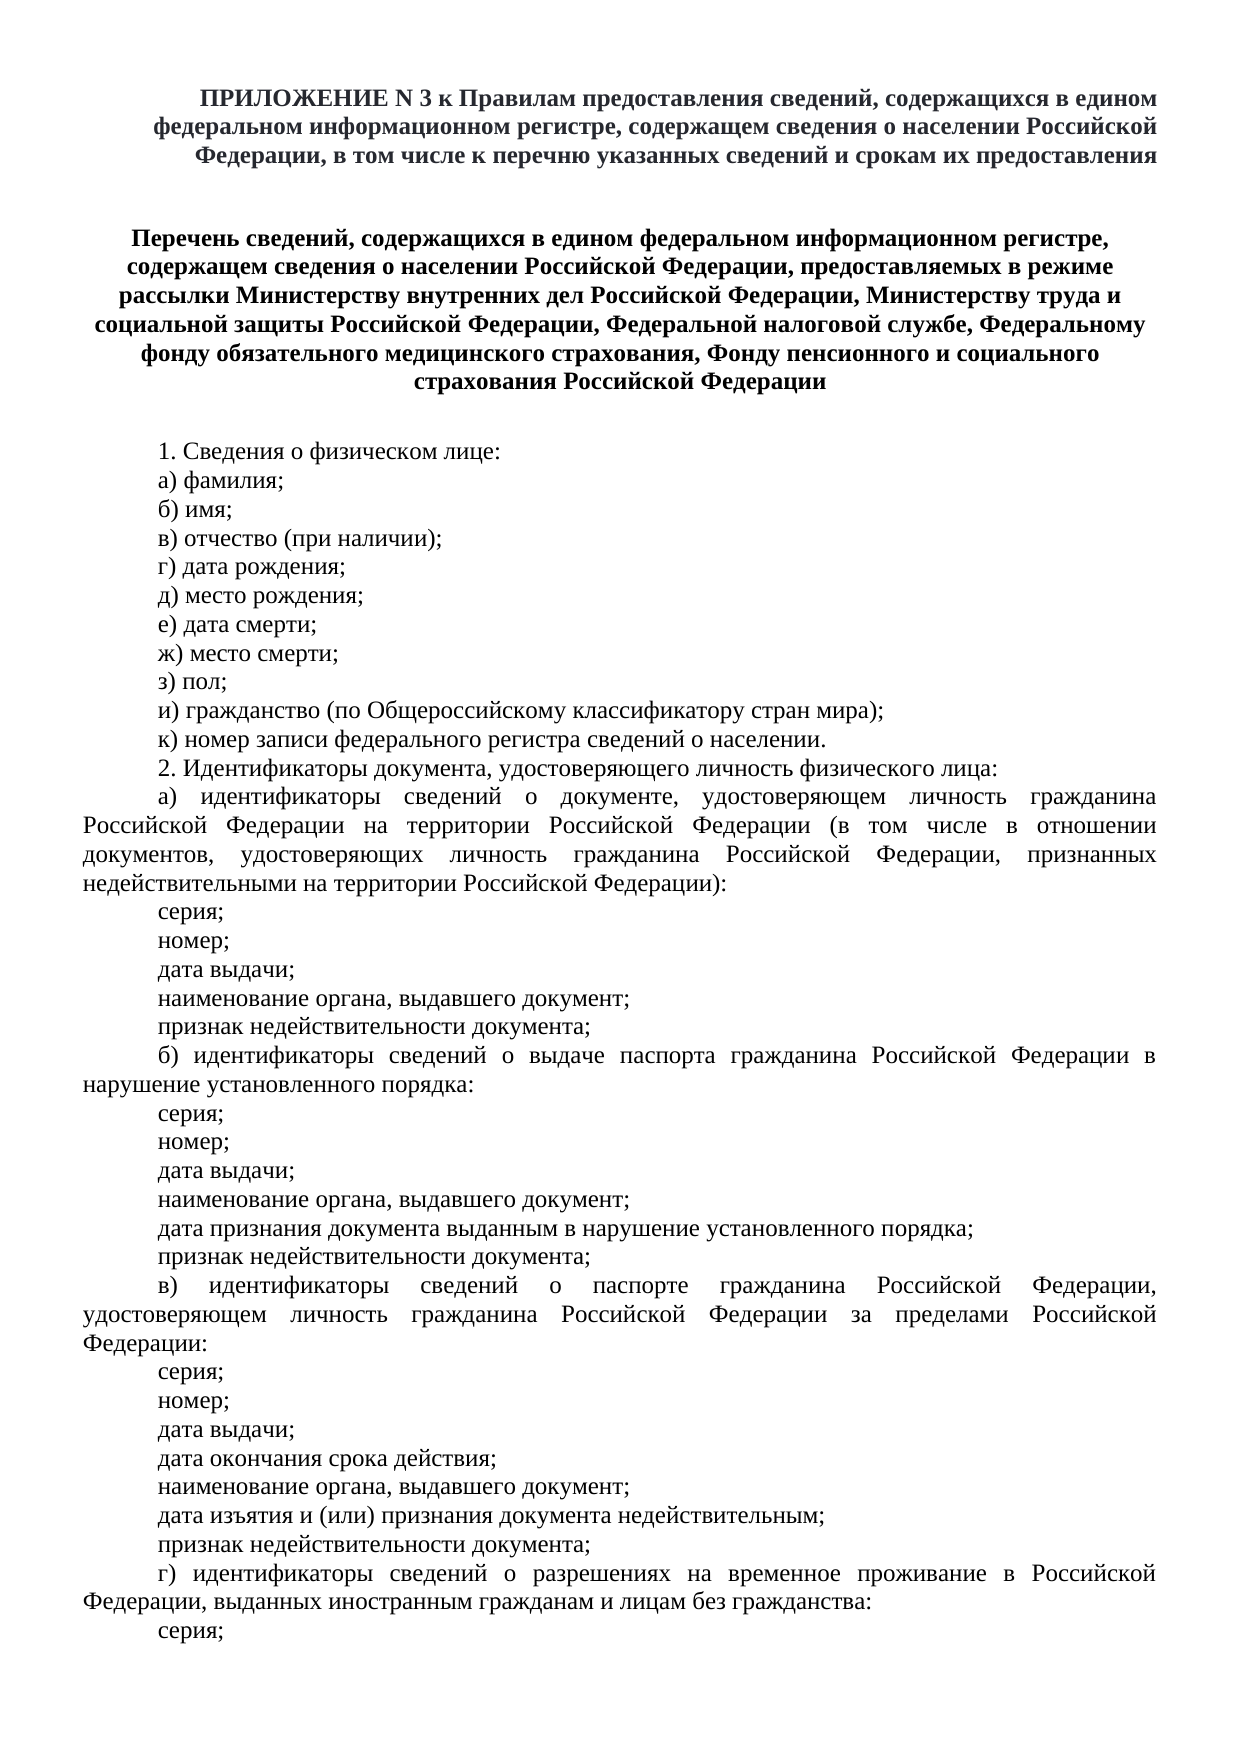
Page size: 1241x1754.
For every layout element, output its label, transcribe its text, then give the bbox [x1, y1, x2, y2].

text номер; [83, 1385, 1157, 1414]
text з) пол; [83, 666, 1157, 695]
text д) место рождения; [83, 580, 1157, 609]
text 2. Идентификаторы документа, удостоверяющего личность физического лица: [83, 753, 1157, 781]
text номер; [83, 1126, 1157, 1155]
text серия; [83, 1098, 1157, 1126]
text в) идентификаторы сведений о паспорте гражданина Российской Федерации, удостоверяющем личность гражданина Российской Федерации за пределами Российской Федерации: [83, 1270, 1157, 1356]
text г) идентификаторы сведений о разрешениях на временное проживание в Российской Федерации, выданных иностранным гражданам и лицам без гражданства: [83, 1558, 1157, 1615]
text дата окончания срока действия; [83, 1443, 1157, 1471]
text наименование органа, выдавшего документ; [83, 1184, 1157, 1213]
text дата признания документа выданным в нарушение установленного порядка; [83, 1213, 1157, 1241]
text серия; [83, 1356, 1157, 1385]
text признак недействительности документа; [83, 1241, 1157, 1270]
text наименование органа, выдавшего документ; [83, 1471, 1157, 1500]
text серия; [83, 1615, 1157, 1644]
text г) дата рождения; [83, 551, 1157, 580]
text к) номер записи федерального регистра сведений о населении. [83, 724, 1157, 753]
text б) имя; [83, 494, 1157, 523]
text а) идентификаторы сведений о документе, удостоверяющем личность гражданина Российской Федерации на территории Российской Федерации (в том числе в отношении документов, удостоверяющих личность гражданина Российской Федерации, признанных недействительными на территории Российской Федерации): [83, 781, 1157, 896]
text дата выдачи; [83, 1414, 1157, 1443]
text дата изъятия и (или) признания документа недействительным; [83, 1500, 1157, 1529]
text б) идентификаторы сведений о выдаче паспорта гражданина Российской Федерации в нарушение установленного порядка: [83, 1040, 1157, 1098]
text ПРИЛОЖЕНИЕ N 3 к Правилам предоставления сведений, содержащихся в едином федеральном информационном регистре, содержащем сведения о населении Российской Федерации, в том числе к перечню указанных сведений и срокам их предоставления [83, 83, 1157, 169]
text 1. Сведения о физическом лице: [83, 436, 1157, 465]
text наименование органа, выдавшего документ; [83, 983, 1157, 1011]
text дата выдачи; [83, 954, 1157, 983]
text а) фамилия; [83, 465, 1157, 494]
text дата выдачи; [83, 1155, 1157, 1184]
text ж) место смерти; [83, 638, 1157, 666]
text номер; [83, 925, 1157, 954]
text и) гражданство (по Общероссийскому классификатору стран мира); [83, 695, 1157, 724]
text е) дата смерти; [83, 609, 1157, 638]
text в) отчество (при наличии); [83, 523, 1157, 551]
text признак недействительности документа; [83, 1529, 1157, 1558]
subtitle Перечень сведений, содержащихся в едином федеральном информационном регистре, содержащем сведения о населении Российской Федерации, предоставляемых в режиме рассылки Министерству внутренних дел Российской Федерации, Министерству труда и социальной защиты Российской Федерации, Федеральной налоговой службе, Федеральному фонду обязательного медицинского страхования, Фонду пенсионного и социального страхования Российской Федерации [83, 223, 1157, 395]
text признак недействительности документа; [83, 1011, 1157, 1040]
text серия; [83, 896, 1157, 925]
